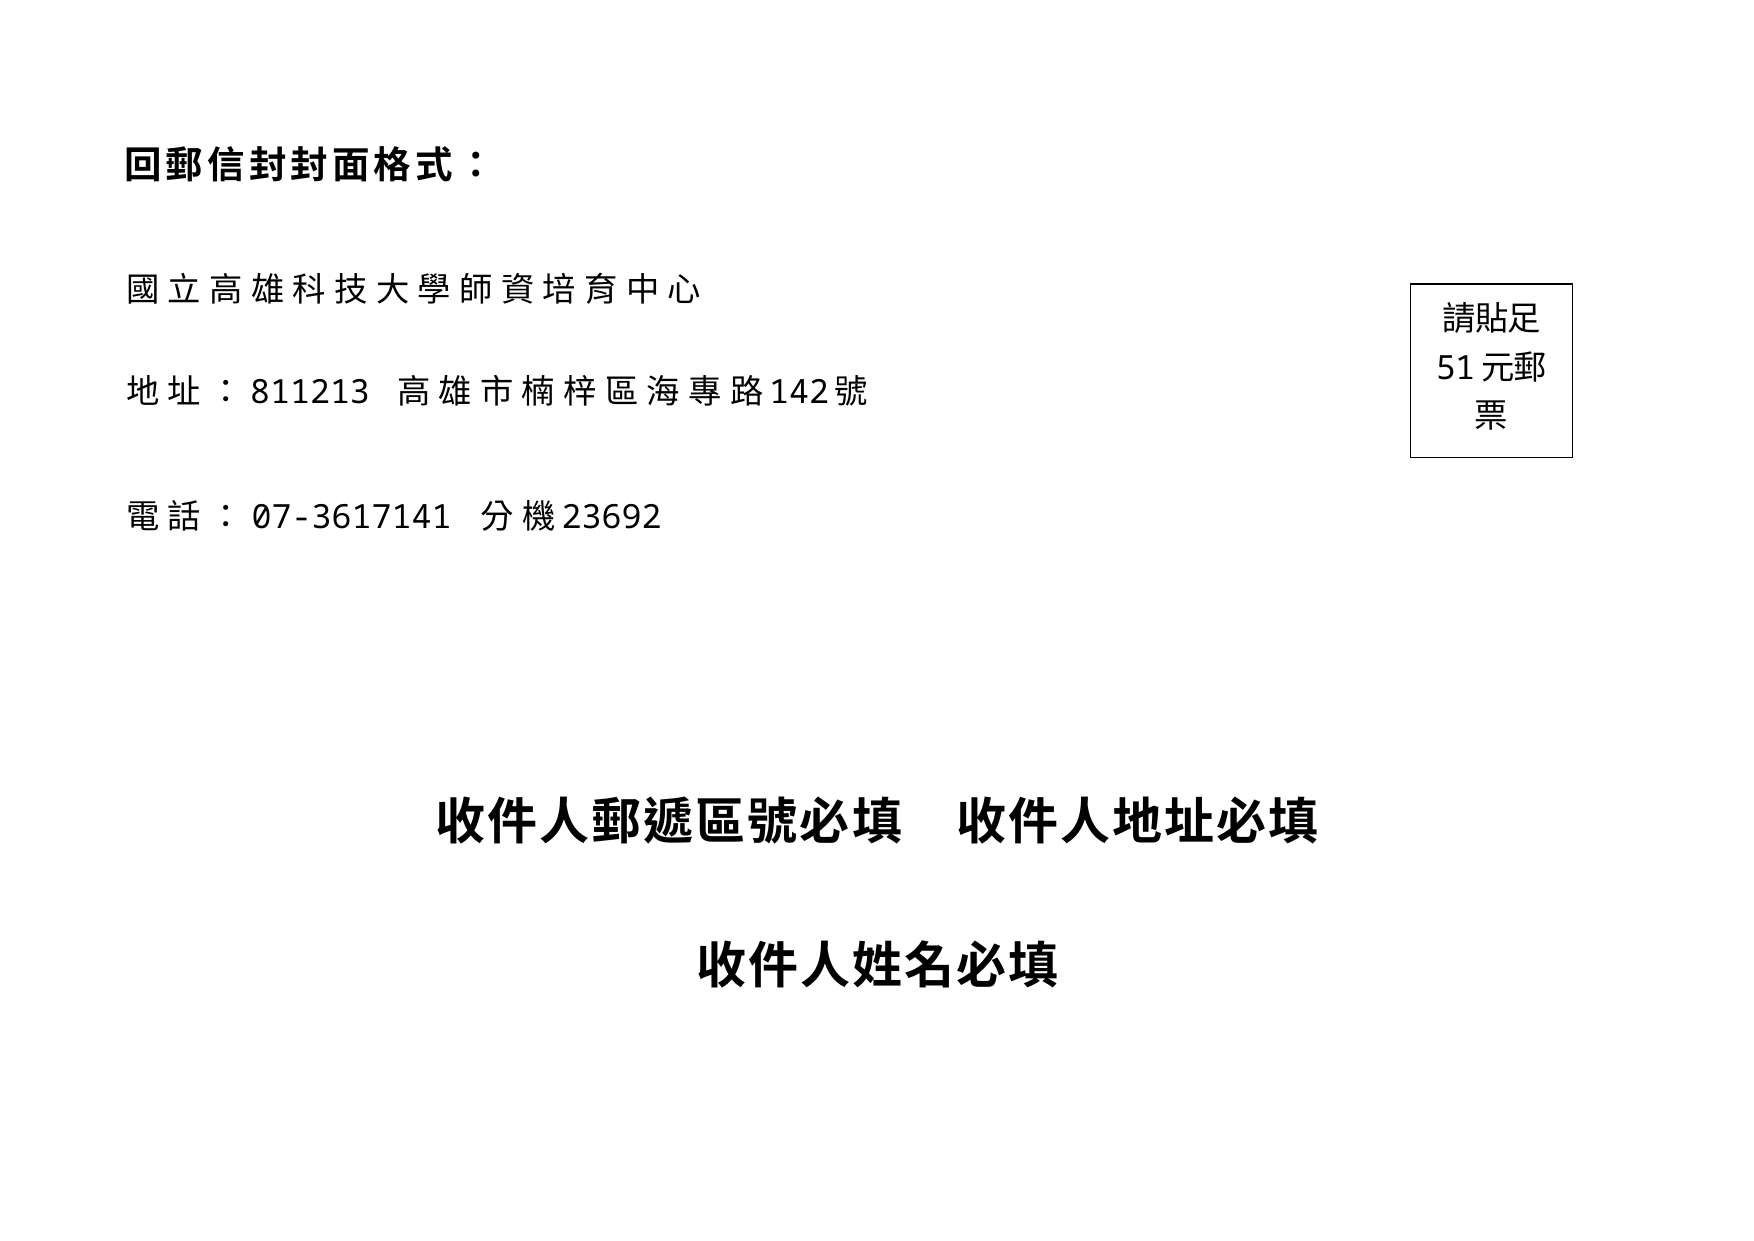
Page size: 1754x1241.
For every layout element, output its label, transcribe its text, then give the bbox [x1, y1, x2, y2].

text 國立高雄科技大學師資培育中心 [122, 245, 1632, 308]
text [1411, 285, 1572, 457]
text 地址：811213 高雄市楠梓區海專路142號 [122, 308, 1410, 433]
text 收件人姓名必填 [122, 889, 1632, 1014]
text 收件人郵遞區號必填 收件人地址必填 [122, 745, 1632, 870]
text 請貼足 51元郵票 [1426, 292, 1557, 437]
text 電話：07-3617141 分機23692 [122, 433, 1632, 558]
text [1573, 308, 1632, 433]
text 回郵信封封面格式： [122, 120, 1632, 183]
